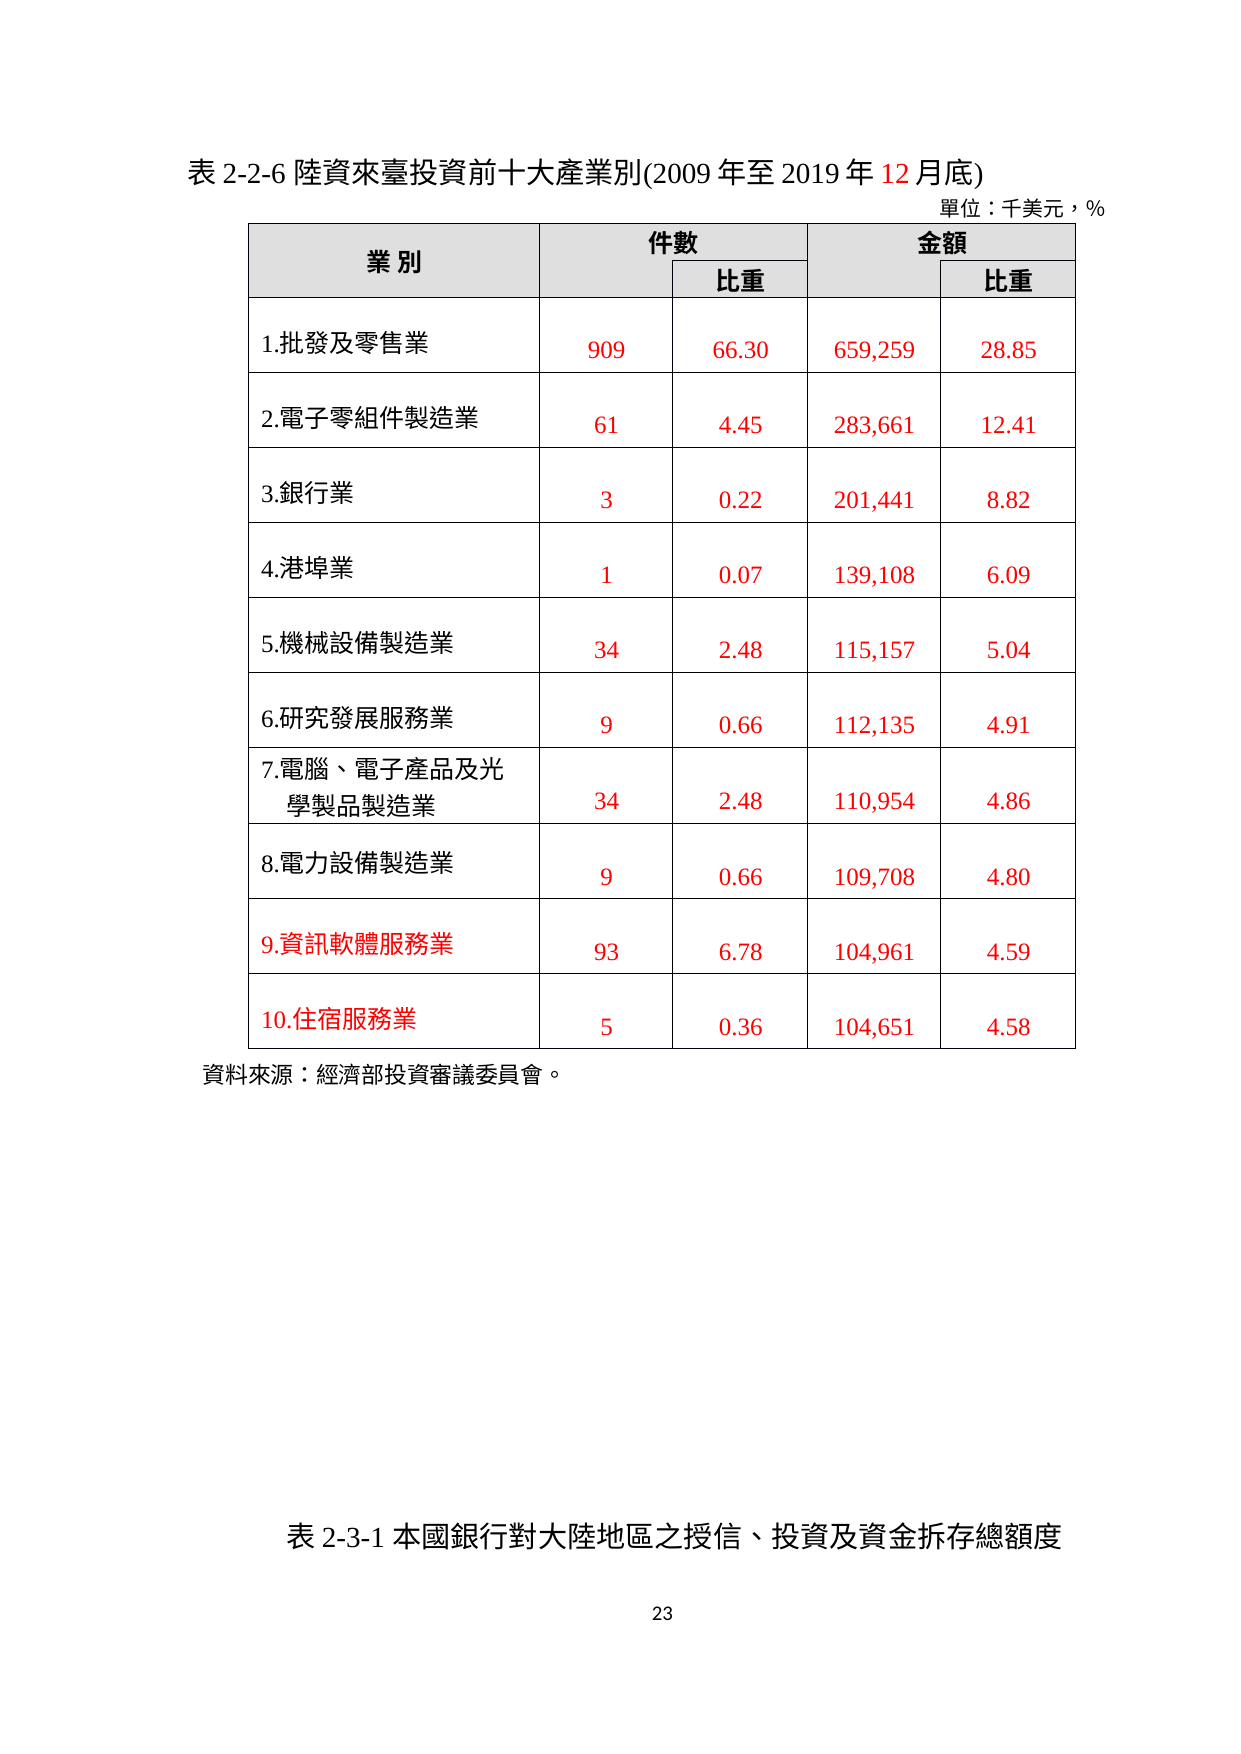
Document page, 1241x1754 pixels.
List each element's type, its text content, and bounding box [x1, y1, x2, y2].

text 資料來源：經濟部投資審議委員會。 [202, 1053, 1137, 1095]
table_cell 5 [540, 974, 672, 1048]
table_cell 4.港埠業 [249, 523, 539, 597]
table_cell 9.資訊軟體服務業 [249, 899, 539, 973]
table_cell 3.銀行業 [249, 448, 539, 522]
table_cell 104,961 [808, 899, 940, 973]
table_cell 比重 [673, 261, 807, 297]
list 表2-3-1 本國銀行對大陸地區之授信、投資及資金拆存總額度 [187, 1507, 1162, 1557]
table_cell 6.研究發展服務業 [249, 673, 539, 747]
table_cell 28.85 [941, 298, 1075, 372]
table_cell [808, 260, 940, 297]
table_cell 9 [540, 824, 672, 898]
table_cell 283,661 [808, 373, 940, 447]
table_cell 6.09 [941, 523, 1075, 597]
table_cell 115,157 [808, 598, 940, 672]
table_cell 0.36 [673, 974, 807, 1048]
table_cell 2.48 [673, 748, 807, 823]
table_cell 110,954 [808, 748, 940, 823]
table_cell 4.58 [941, 974, 1075, 1048]
table_cell 104,651 [808, 974, 940, 1048]
table_cell 4.59 [941, 899, 1075, 973]
table_cell 10.住宿服務業 [249, 974, 539, 1048]
table_cell 34 [540, 748, 672, 823]
table_cell 4.91 [941, 673, 1075, 747]
table_cell 5.04 [941, 598, 1075, 672]
table_cell 2.電子零組件製造業 [249, 373, 539, 447]
table_cell 0.07 [673, 523, 807, 597]
table_cell 1 [540, 523, 672, 597]
table_cell 1.批發及零售業 [249, 298, 539, 372]
table_cell 0.66 [673, 824, 807, 898]
table_cell 93 [540, 899, 672, 973]
table_cell 6.78 [673, 899, 807, 973]
table_cell 909 [540, 298, 672, 372]
table_cell 201,441 [808, 448, 940, 522]
table_cell 4.80 [941, 824, 1075, 898]
table_cell 61 [540, 373, 672, 447]
table_cell 比重 [941, 261, 1075, 297]
table_cell 3 [540, 448, 672, 522]
table_cell 34 [540, 598, 672, 672]
table_header 件數 [540, 224, 807, 260]
table_cell 4.45 [673, 373, 807, 447]
table_cell 9 [540, 673, 672, 747]
table_cell 5.機械設備製造業 [249, 598, 539, 672]
table_cell [540, 260, 672, 297]
table_cell 139,108 [808, 523, 940, 597]
table_cell 8.82 [941, 448, 1075, 522]
table_cell 2.48 [673, 598, 807, 672]
table_cell 0.22 [673, 448, 807, 522]
table_cell 8.電力設備製造業 [249, 824, 539, 898]
text 單位：千美元，％ [187, 192, 1106, 222]
table_cell 12.41 [941, 373, 1075, 447]
table_cell 109,708 [808, 824, 940, 898]
table_header 金額 [808, 224, 1075, 260]
table_cell 7.電腦、電子產品及光學製品製造業 [249, 748, 539, 823]
text 表2-2-6 陸資來臺投資前十大產業別(2009年至2019年12月底) [187, 150, 1137, 192]
table_cell 66.30 [673, 298, 807, 372]
table_cell 0.66 [673, 673, 807, 747]
table_header 業 別 [249, 224, 539, 297]
table_cell 4.86 [941, 748, 1075, 823]
table_cell 659,259 [808, 298, 940, 372]
table_cell 112,135 [808, 673, 940, 747]
